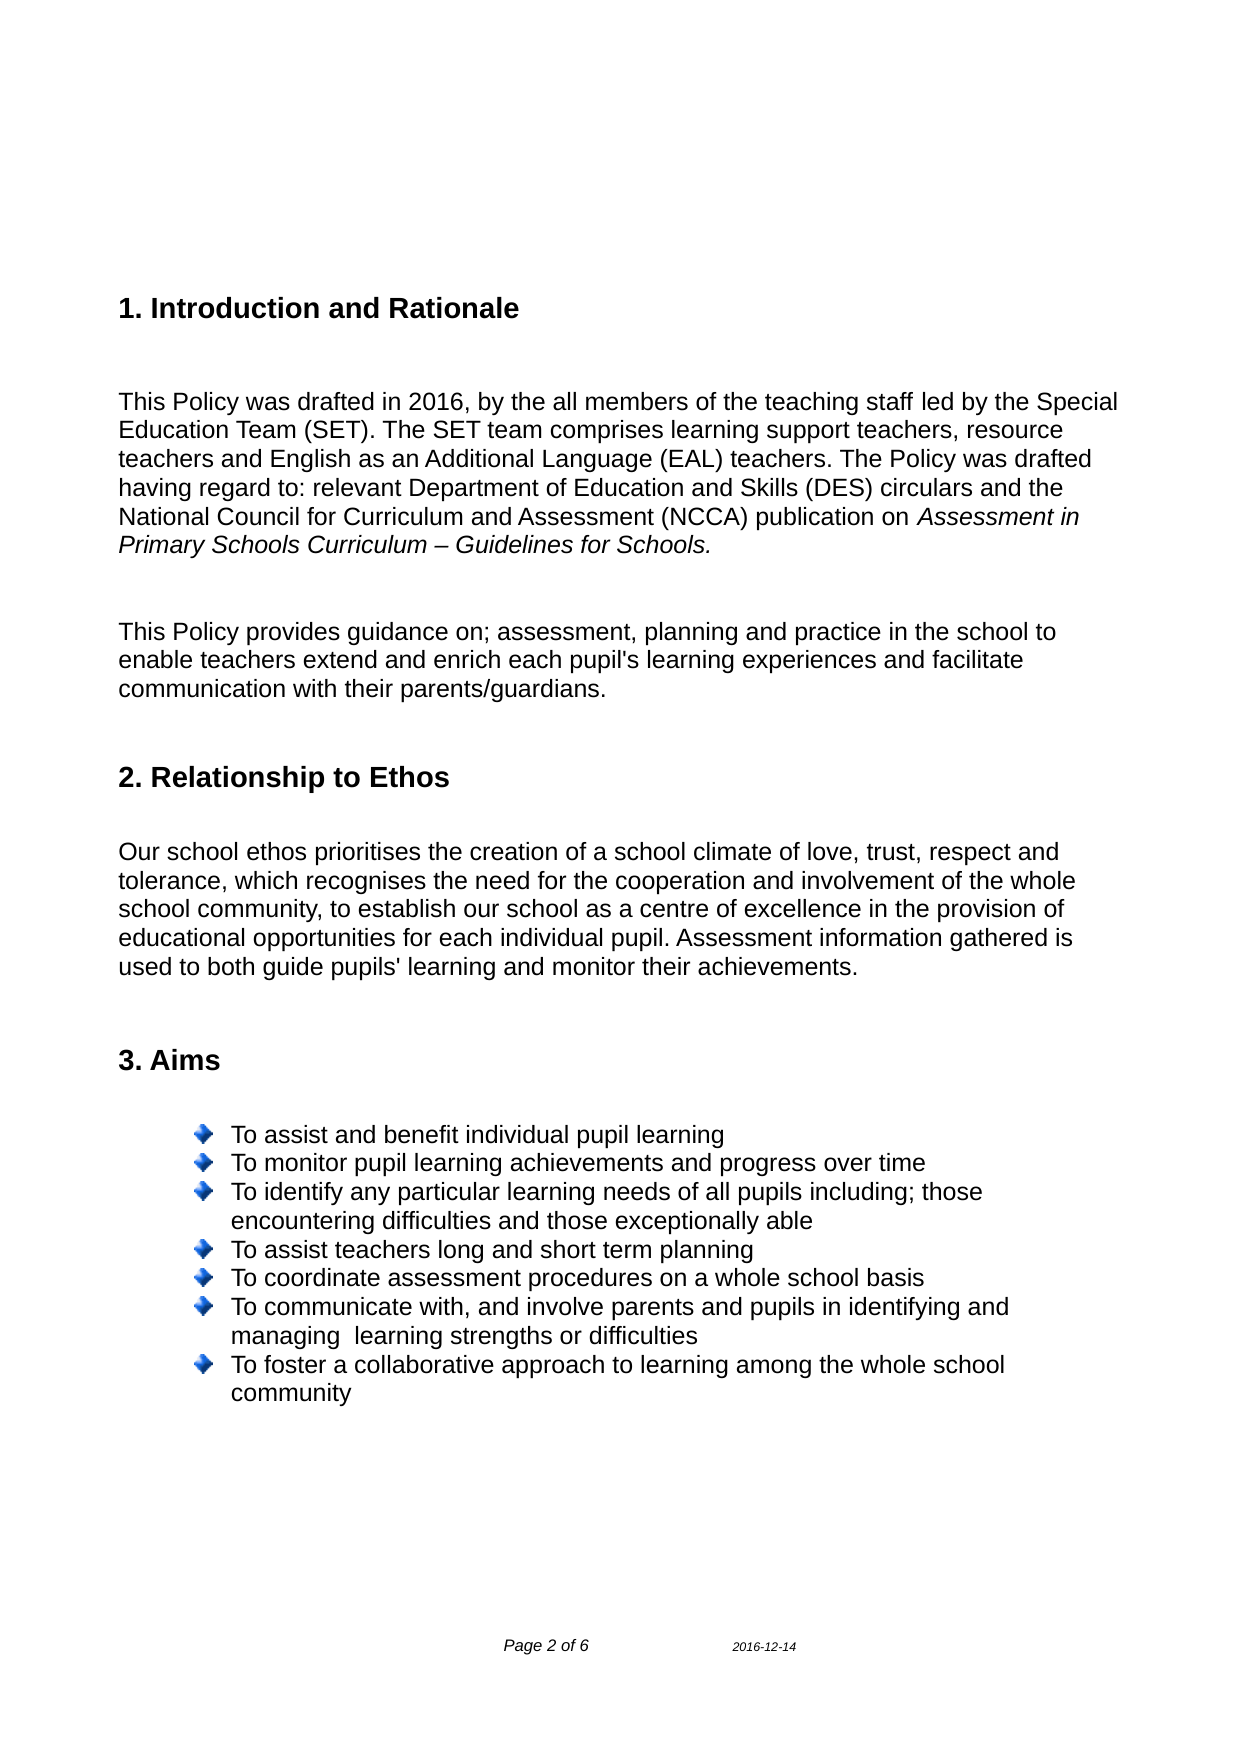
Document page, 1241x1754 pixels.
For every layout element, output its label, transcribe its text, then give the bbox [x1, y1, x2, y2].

list To coordinate assessment procedures on a whole school basis [193, 1263, 1122, 1292]
text This Policy provides guidance on; assessment, planning and practice in the school to enable teachers extend and enrich each pupil's learning experiences and facilitate communication with their parents/guardians. [118, 616, 1122, 703]
list To foster a collaborative approach to learning among the whole school community [193, 1349, 1122, 1407]
list To identify any particular learning needs of all pupils including; those encountering difficulties and those exceptionally able [193, 1177, 1122, 1234]
text 3. Aims [118, 1043, 1122, 1076]
text 2. Relationship to Ethos [118, 760, 1122, 794]
text Our school ethos prioritises the creation of a school climate of love, trust, respect and tolerance, which recognises the need for the cooperation and involvement of the whole school community, to establish our school as a centre of excellence in the provision of educational opportunities for each individual pupil. Assessment information gathered is used to both guide pupils' learning and monitor their achievements. [118, 837, 1122, 981]
text This Policy was drafted in 2016, by the all members of the teaching staff led by the Special Education Team (SET). The SET team comprises learning support teachers, resource teachers and English as an Additional Language (EAL) teachers. The Policy was drafted having regard to: relevant Department of Education and Skills (DES) circulars and the National Council for Curriculum and Assessment (NCCA) publication on Assessment in Primary Schools Curriculum – Guidelines for Schools. [118, 386, 1122, 559]
list To assist teachers long and short term planning [193, 1234, 1122, 1263]
text 1. Introduction and Rationale [118, 291, 1122, 324]
list To assist and benefit individual pupil learning [193, 1119, 1122, 1148]
list To monitor pupil learning achievements and progress over time [193, 1148, 1122, 1177]
list To communicate with, and involve parents and pupils in identifying and managing learning strengths or difficulties [193, 1292, 1122, 1349]
